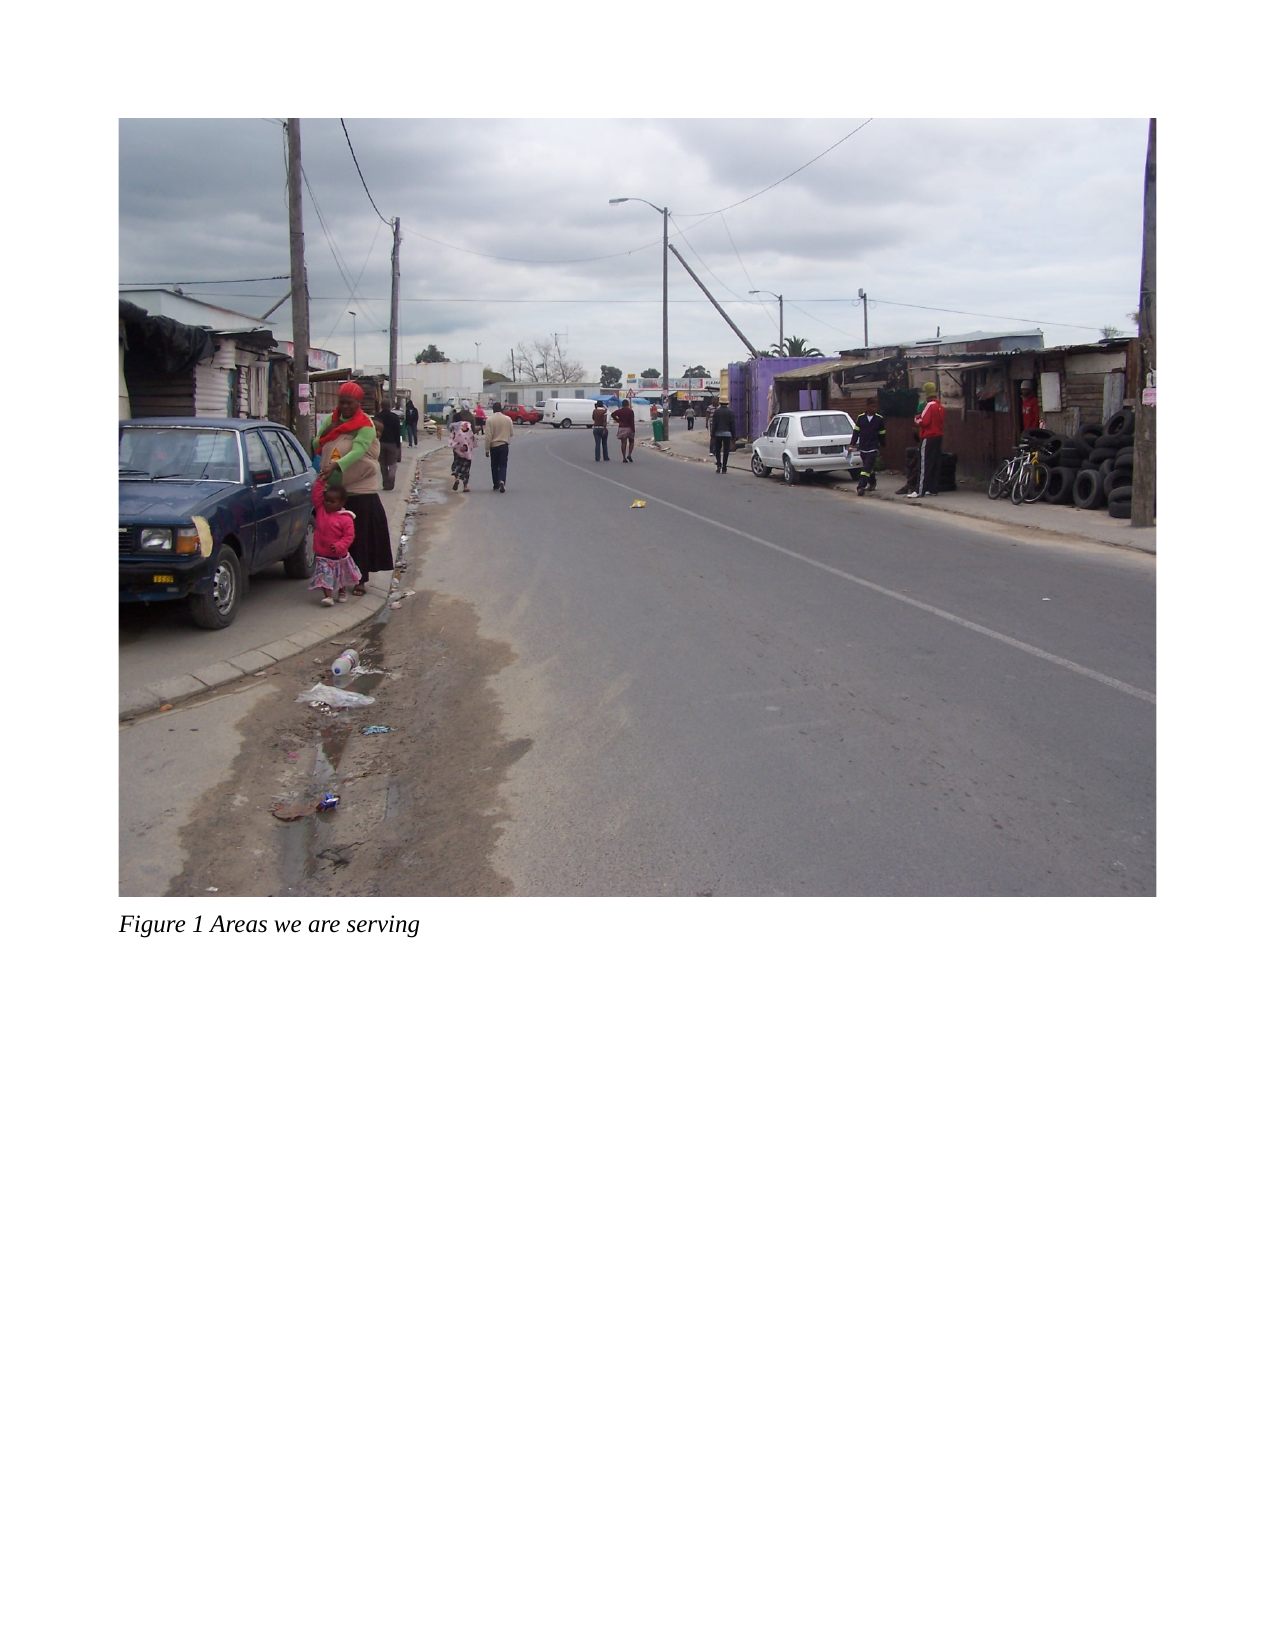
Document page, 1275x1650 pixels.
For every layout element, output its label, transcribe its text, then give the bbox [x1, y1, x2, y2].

table_cell [108, 989, 112, 1027]
table_header [108, 951, 112, 989]
table_cell [108, 1028, 112, 1066]
table_cell [108, 1066, 112, 1104]
text Figure 1 Areas we are serving [118, 909, 1156, 938]
